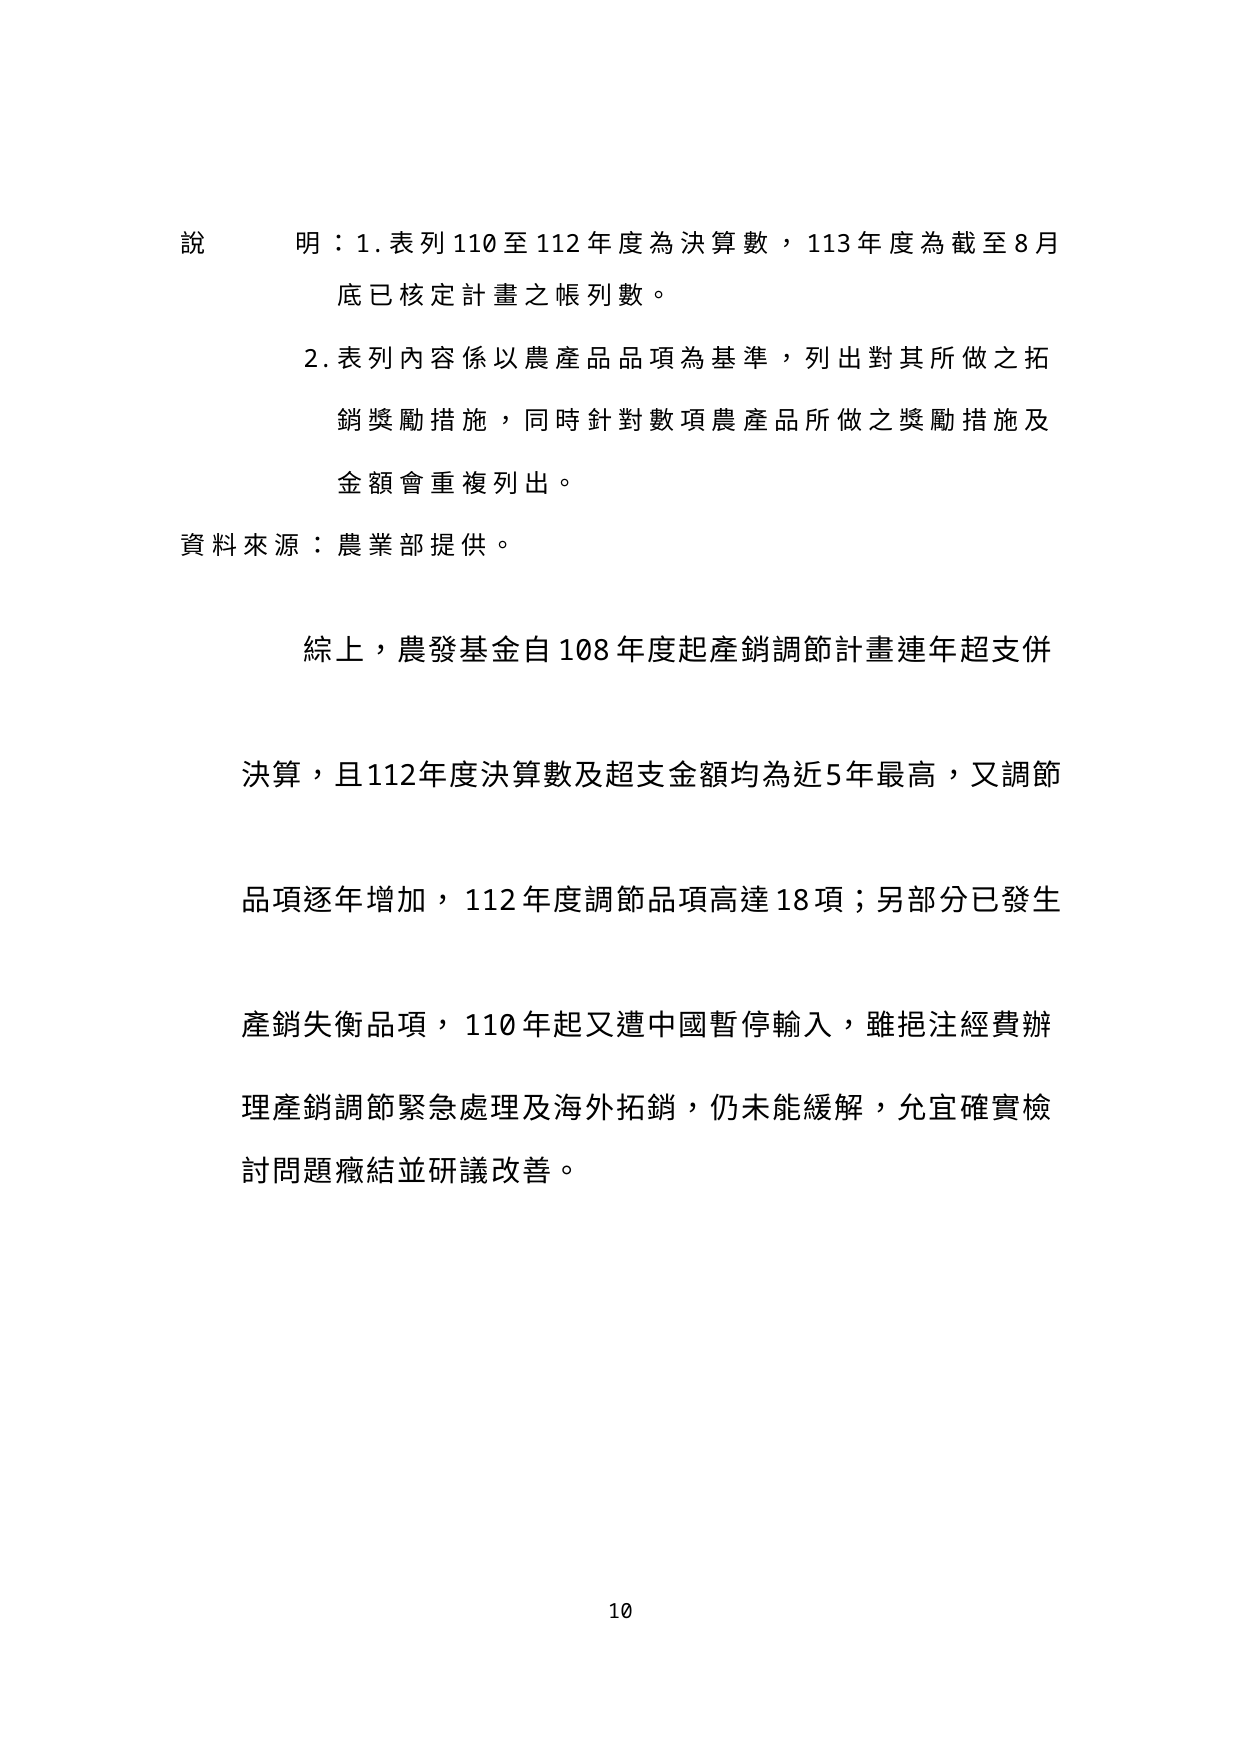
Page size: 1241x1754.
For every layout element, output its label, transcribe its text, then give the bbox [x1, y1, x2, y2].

text 綜上，農發基金自108年度起產銷調節計畫連年超支併決算，且112年度決算數及超支金額均為近5年最高，又調節品項逐年增加，112年度調節品項高達18項；另部分已發生產銷失衡品項，110年起又遭中國暫停輸入，雖挹注經費辦理產銷調節緊急處理及海外拓銷，仍未能緩解，允宜確實檢討問題癥結並研議改善。 [236, 564, 1063, 1189]
text 2.表列內容係以農產品品項為基準，列出對其所做之拓銷獎勵措施，同時針對數項農產品所做之獎勵措施及金額會重複列出。 [295, 314, 1063, 502]
text 說 明：1.表列110至112年度為決算數，113年度為截至8月底已核定計畫之帳列數。 [177, 189, 1063, 314]
text 資料來源：農業部提供。 [177, 502, 1063, 564]
